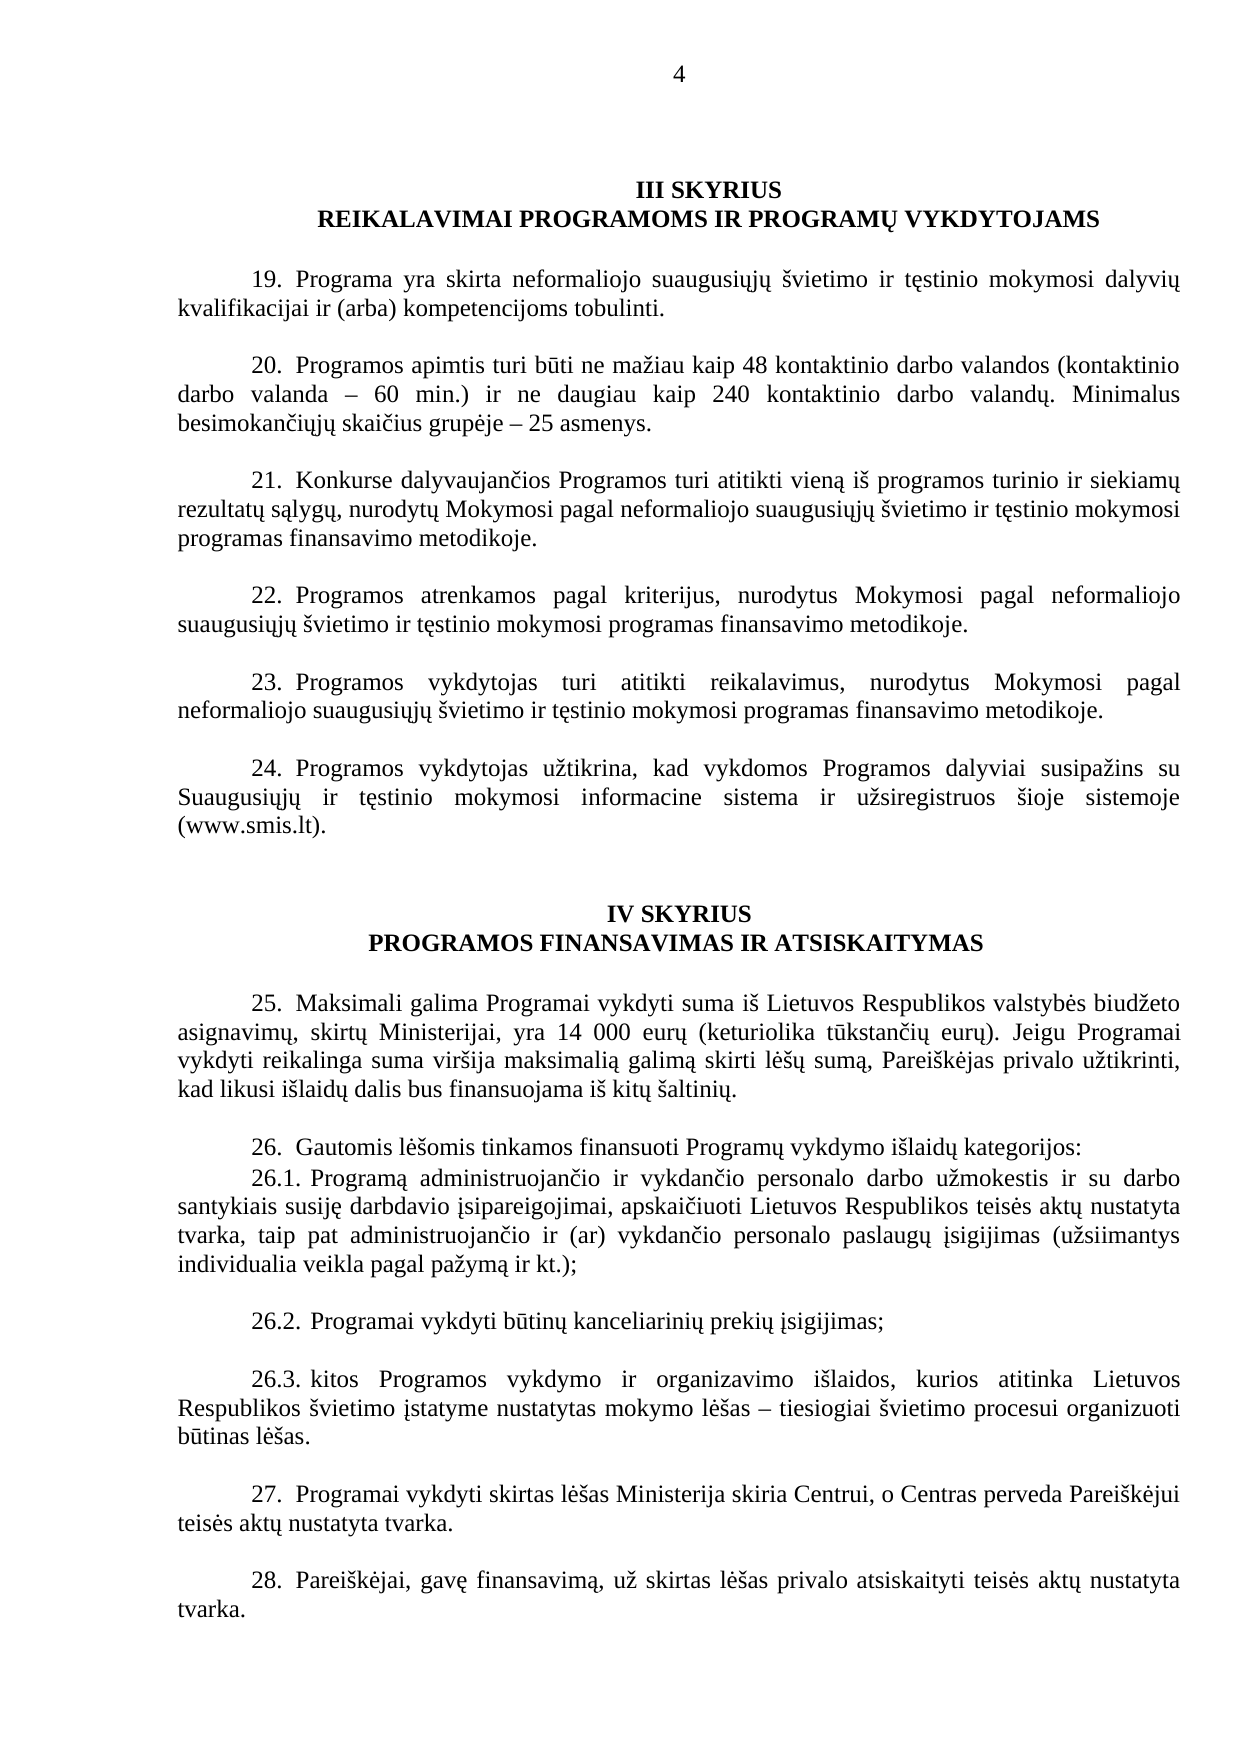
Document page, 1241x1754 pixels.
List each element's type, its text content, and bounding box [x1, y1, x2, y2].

text 26.3. kitos Programos vykdymo ir organizavimo išlaidos, kurios atitinka Lietuvos Respublikos švietimo įstatyme nustatytas mokymo lėšas – tiesiogiai švietimo procesui organizuoti būtinas lėšas. [177, 1364, 1181, 1450]
text III SKYRIUS [177, 176, 1181, 204]
text 21. Konkurse dalyvaujančios Programos turi atitikti vieną iš programos turinio ir siekiamų rezultatų sąlygų, nurodytų Mokymosi pagal neformaliojo suaugusiųjų švietimo ir tęstinio mokymosi programas finansavimo metodikoje. [177, 466, 1181, 552]
text 20. Programos apimtis turi būti ne mažiau kaip 48 kontaktinio darbo valandos (kontaktinio darbo valanda – 60 min.) ir ne daugiau kaip 240 kontaktinio darbo valandų. Minimalus besimokančiųjų skaičius grupėje – 25 asmenys. [177, 351, 1181, 437]
text PROGRAMOS FINANSAVIMAS IR ATSISKAITYMAS [177, 928, 1181, 957]
text 24. Programos vykdytojas užtikrina, kad vykdomos Programos dalyviai susipažins su Suaugusiųjų ir tęstinio mokymosi informacine sistema ir užsiregistruos šioje sistemoje (www.smis.lt). [177, 753, 1181, 839]
text 26. Gautomis lėšomis tinkamos finansuoti Programų vykdymo išlaidų kategorijos: [177, 1132, 1181, 1160]
text 22. Programos atrenkamos pagal kriterijus, nurodytus Mokymosi pagal neformaliojo suaugusiųjų švietimo ir tęstinio mokymosi programas finansavimo metodikoje. [177, 581, 1181, 638]
text 25. Maksimali galima Programai vykdyti suma iš Lietuvos Respublikos valstybės biudžeto asignavimų, skirtų Ministerijai, yra 14 000 eurų (keturiolika tūkstančių eurų). Jeigu Programai vykdyti reikalinga suma viršija maksimalią galimą skirti lėšų sumą, Pareiškėjas privalo užtikrinti, kad likusi išlaidų dalis bus finansuojama iš kitų šaltinių. [177, 988, 1181, 1103]
text IV SKYRIUS [177, 899, 1181, 928]
text REIKALAVIMAI PROGRAMOMS IR PROGRAMŲ VYKDYTOJAMS [177, 204, 1181, 233]
text 28. Pareiškėjai, gavę finansavimą, už skirtas lėšas privalo atsiskaityti teisės aktų nustatyta tvarka. [177, 1565, 1181, 1623]
text 23. Programos vykdytojas turi atitikti reikalavimus, nurodytus Mokymosi pagal neformaliojo suaugusiųjų švietimo ir tęstinio mokymosi programas finansavimo metodikoje. [177, 667, 1181, 724]
text 27. Programai vykdyti skirtas lėšas Ministerija skiria Centrui, o Centras perveda Pareiškėjui teisės aktų nustatyta tvarka. [177, 1479, 1181, 1536]
text 26.2. Programai vykdyti būtinų kanceliarinių prekių įsigijimas; [177, 1306, 1181, 1335]
text 19. Programa yra skirta neformaliojo suaugusiųjų švietimo ir tęstinio mokymosi dalyvių kvalifikacijai ir (arba) kompetencijoms tobulinti. [177, 264, 1181, 322]
text 26.1. Programą administruojančio ir vykdančio personalo darbo užmokestis ir su darbo santykiais susiję darbdavio įsipareigojimai, apskaičiuoti Lietuvos Respublikos teisės aktų nustatyta tvarka, taip pat administruojančio ir (ar) vykdančio personalo paslaugų įsigijimas (užsiimantys individualia veikla pagal pažymą ir kt.); [177, 1163, 1181, 1278]
